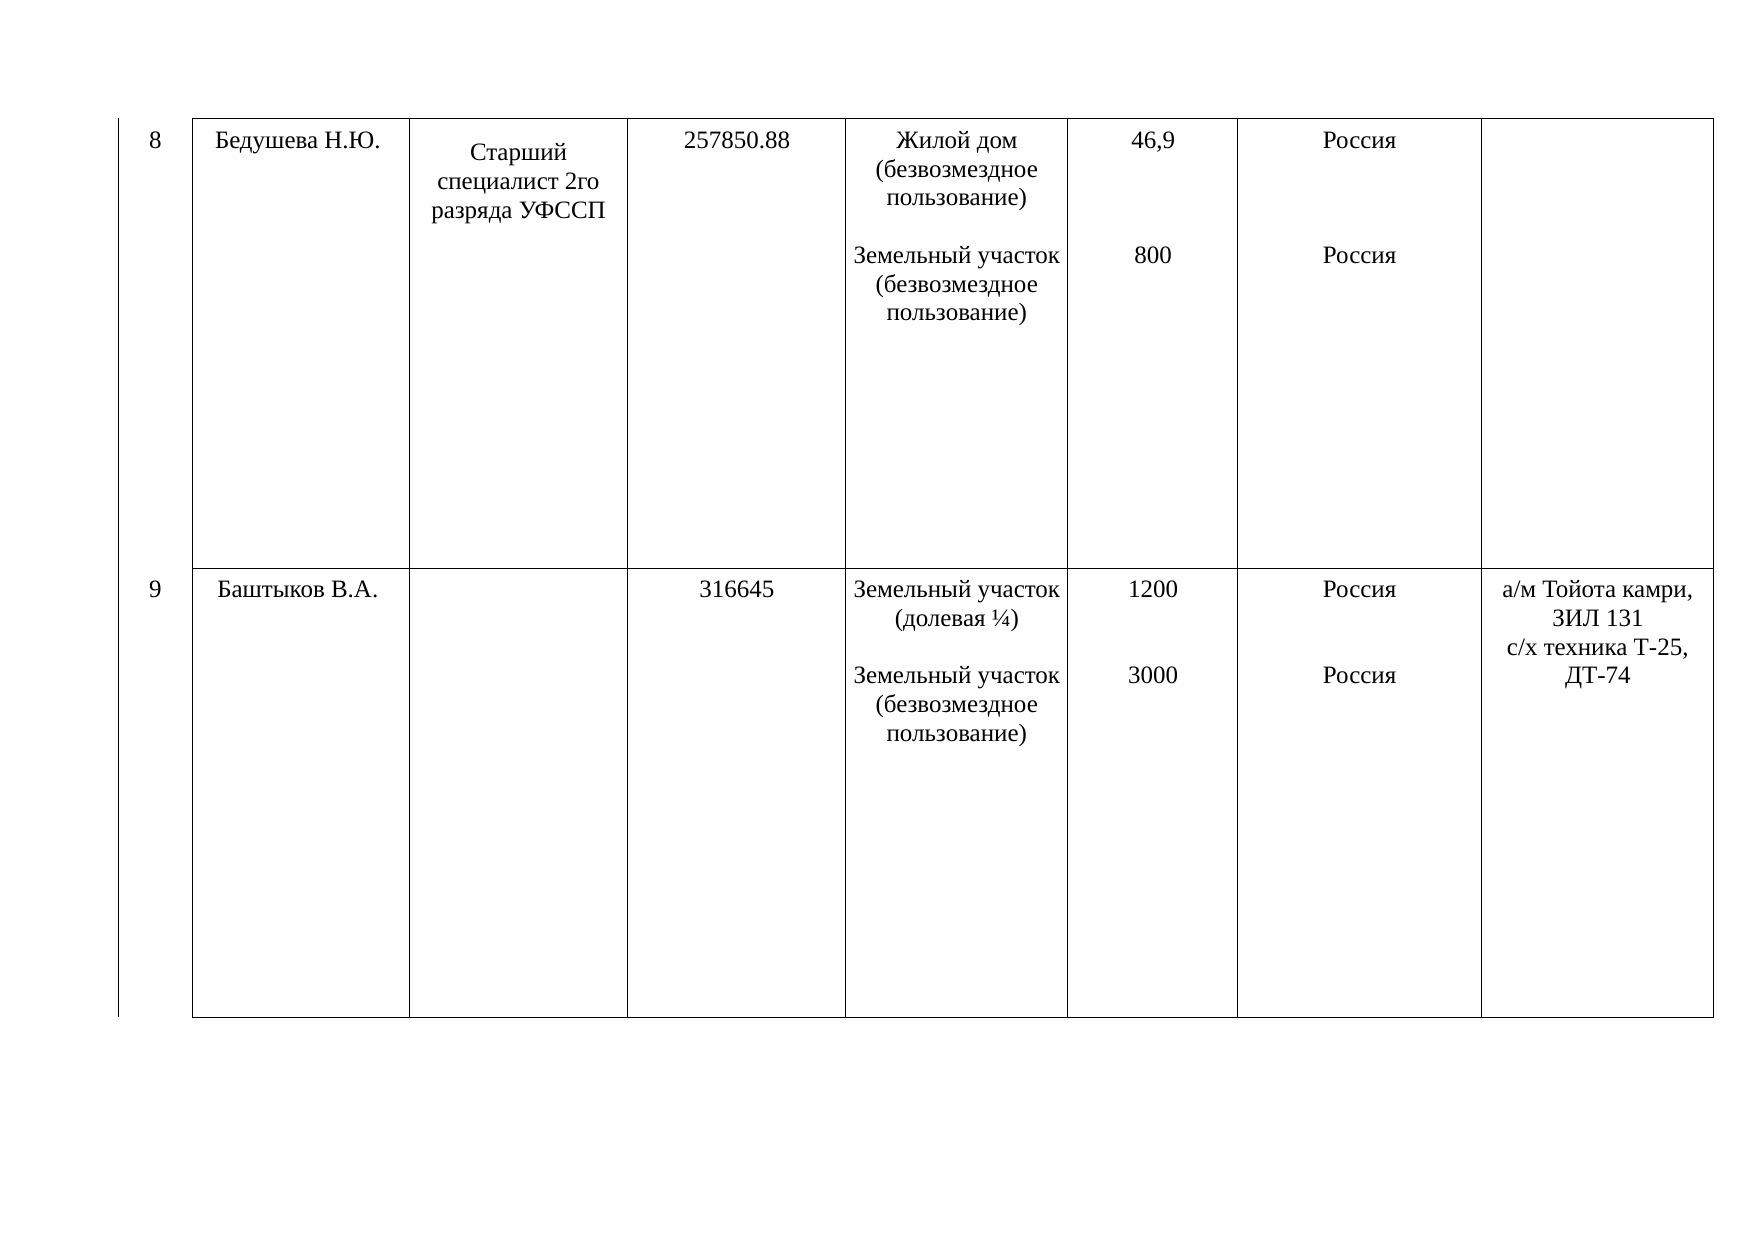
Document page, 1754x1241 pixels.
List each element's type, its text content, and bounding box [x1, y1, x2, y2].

table_cell Россия Россия [1238, 119, 1481, 567]
table_cell Земельный участок (долевая ¼) Земельный участок (безвозмездное пользование) [846, 569, 1067, 1017]
table_cell 1200 3000 [1068, 569, 1237, 1017]
table_cell 46,9 800 [1068, 119, 1237, 567]
table_cell Бедушева Н.Ю. [193, 119, 409, 567]
table_cell Старший специалист 2го разряда УФССП [410, 119, 627, 567]
table_cell 257850,88 [628, 119, 845, 567]
table_cell [410, 569, 627, 1017]
table_cell [1482, 119, 1713, 567]
table_cell а/м Тойота камри, ЗИЛ 131 с/х техника Т-25, ДТ-74 [1482, 569, 1713, 1017]
table_cell Баштыков В.А. [193, 569, 409, 1017]
table_cell Жилой дом (безвозмездное пользование) Земельный участок (безвозмездное пользование) [846, 119, 1067, 567]
table_cell 316645 [628, 569, 845, 1017]
table_cell Россия Россия [1238, 569, 1481, 1017]
table_cell 8 [119, 118, 192, 567]
table_cell 9 [119, 568, 192, 1017]
